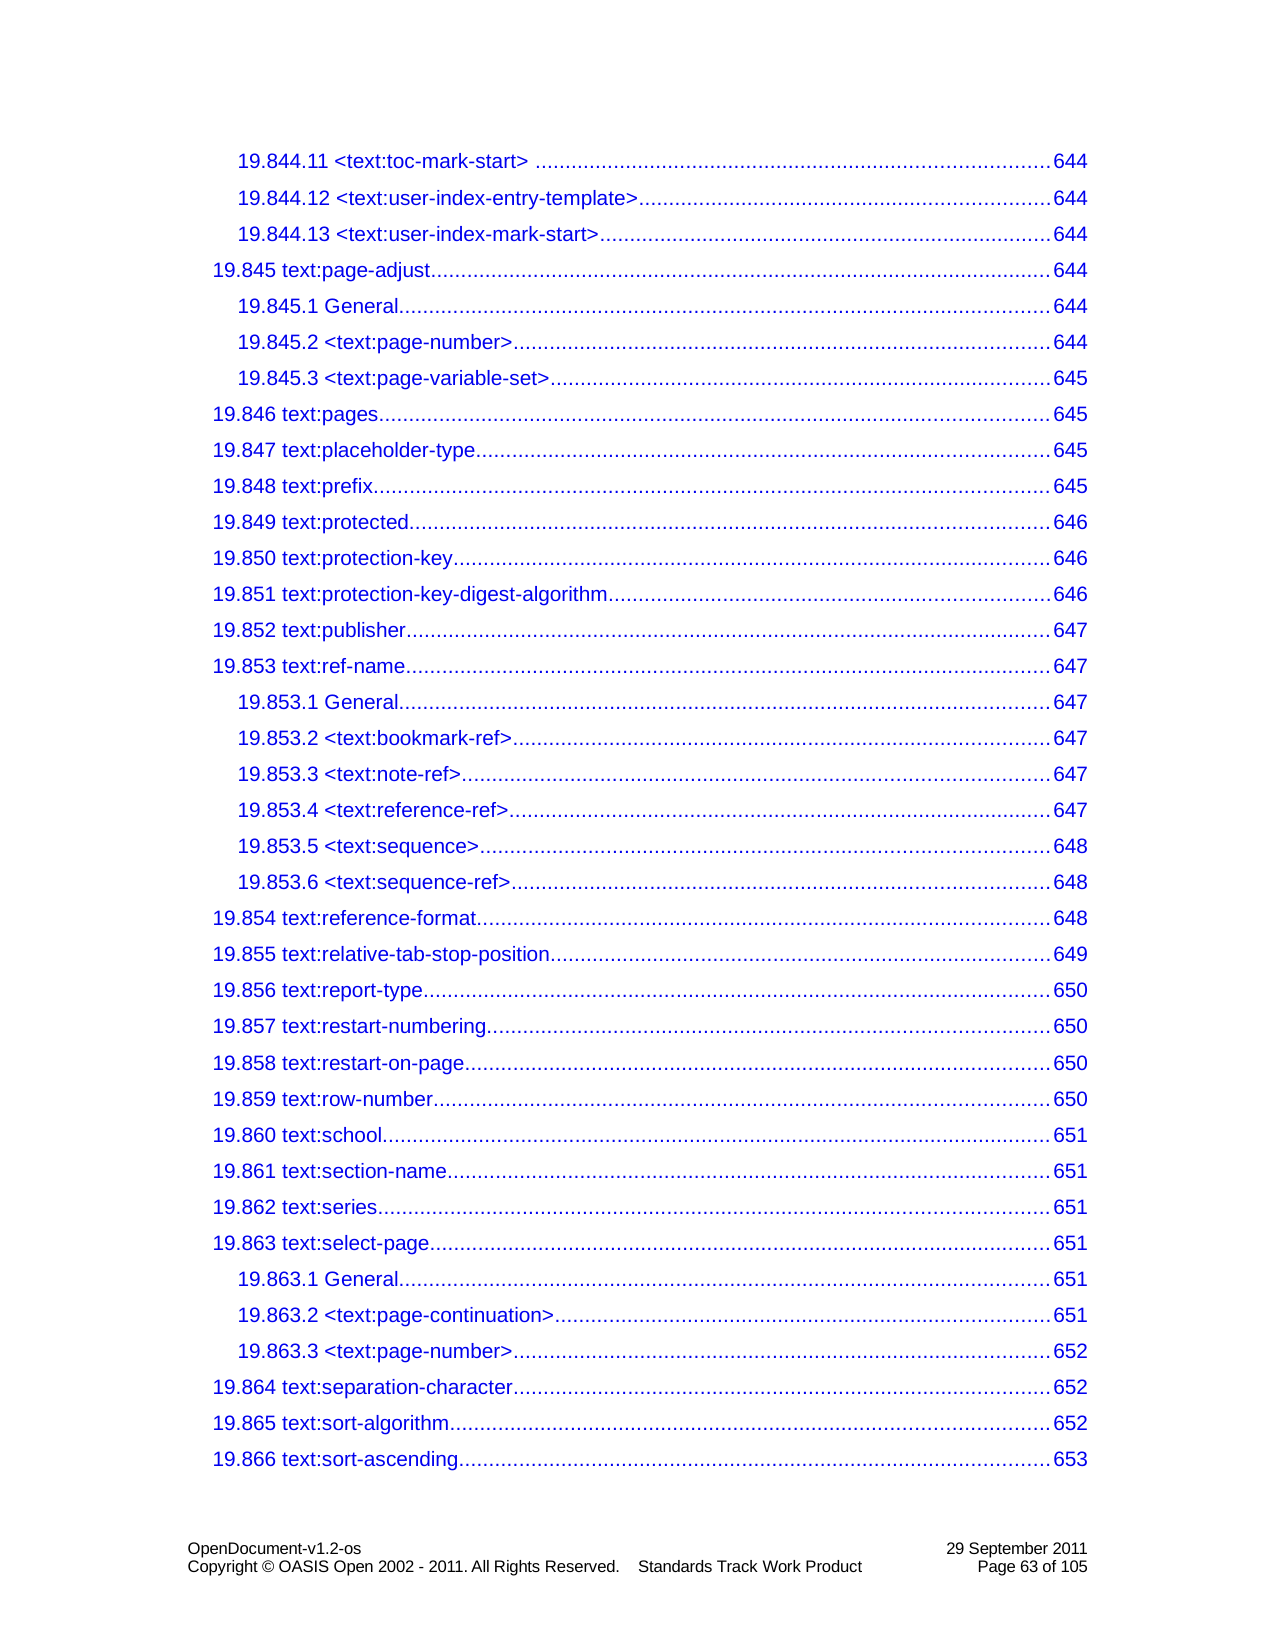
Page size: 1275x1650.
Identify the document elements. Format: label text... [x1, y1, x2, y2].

text 19.859 text:row-number 650 [212, 1087, 1088, 1111]
text 19.862 text:series 651 [212, 1195, 1088, 1219]
text 19.852 text:publisher 647 [212, 618, 1088, 642]
text 19.845.2 <text:page-number> 644 [237, 330, 1088, 354]
text 19.863.3 <text:page-number> 652 [237, 1339, 1088, 1363]
text 19.858 text:restart-on-page 650 [212, 1051, 1088, 1074]
text 19.854 text:reference-format 648 [212, 907, 1088, 930]
text 19.863.2 <text:page-continuation> 651 [237, 1303, 1088, 1327]
text 19.856 text:report-type 650 [212, 979, 1088, 1002]
text 19.845.3 <text:page-variable-set> 645 [237, 366, 1088, 390]
text 19.853.4 <text:reference-ref> 647 [237, 799, 1088, 822]
text 19.844.13 <text:user-index-mark-start> 644 [237, 222, 1088, 246]
text 19.853.2 <text:bookmark-ref> 647 [237, 727, 1088, 750]
text 19.863.1 General 651 [237, 1267, 1088, 1291]
text 19.845.1 General 644 [237, 294, 1088, 318]
text 19.853.1 General 647 [237, 691, 1088, 714]
text 19.853.6 <text:sequence-ref> 648 [237, 871, 1088, 894]
text 19.866 text:sort-ascending 653 [212, 1447, 1088, 1471]
text 19.864 text:separation-character 652 [212, 1375, 1088, 1399]
text 19.848 text:prefix 645 [212, 474, 1088, 498]
text 19.855 text:relative-tab-stop-position 649 [212, 943, 1088, 966]
text 19.849 text:protected 646 [212, 510, 1088, 534]
text 19.845 text:page-adjust 644 [212, 258, 1088, 282]
text 19.853 text:ref-name 647 [212, 654, 1088, 678]
text 19.847 text:placeholder-type 645 [212, 438, 1088, 462]
text 19.865 text:sort-algorithm 652 [212, 1411, 1088, 1435]
text 19.861 text:section-name 651 [212, 1159, 1088, 1183]
text 19.850 text:protection-key 646 [212, 546, 1088, 570]
text 19.853.3 <text:note-ref> 647 [237, 763, 1088, 786]
text 19.844.11 <text:toc-mark-start> 644 [237, 150, 1088, 173]
text 19.860 text:school 651 [212, 1123, 1088, 1147]
text 19.851 text:protection-key-digest-algorithm 646 [212, 582, 1088, 606]
text 19.846 text:pages 645 [212, 402, 1088, 426]
text 19.863 text:select-page 651 [212, 1231, 1088, 1255]
text 19.853.5 <text:sequence> 648 [237, 835, 1088, 858]
text 19.844.12 <text:user-index-entry-template> 644 [237, 186, 1088, 209]
text 19.857 text:restart-numbering 650 [212, 1015, 1088, 1038]
